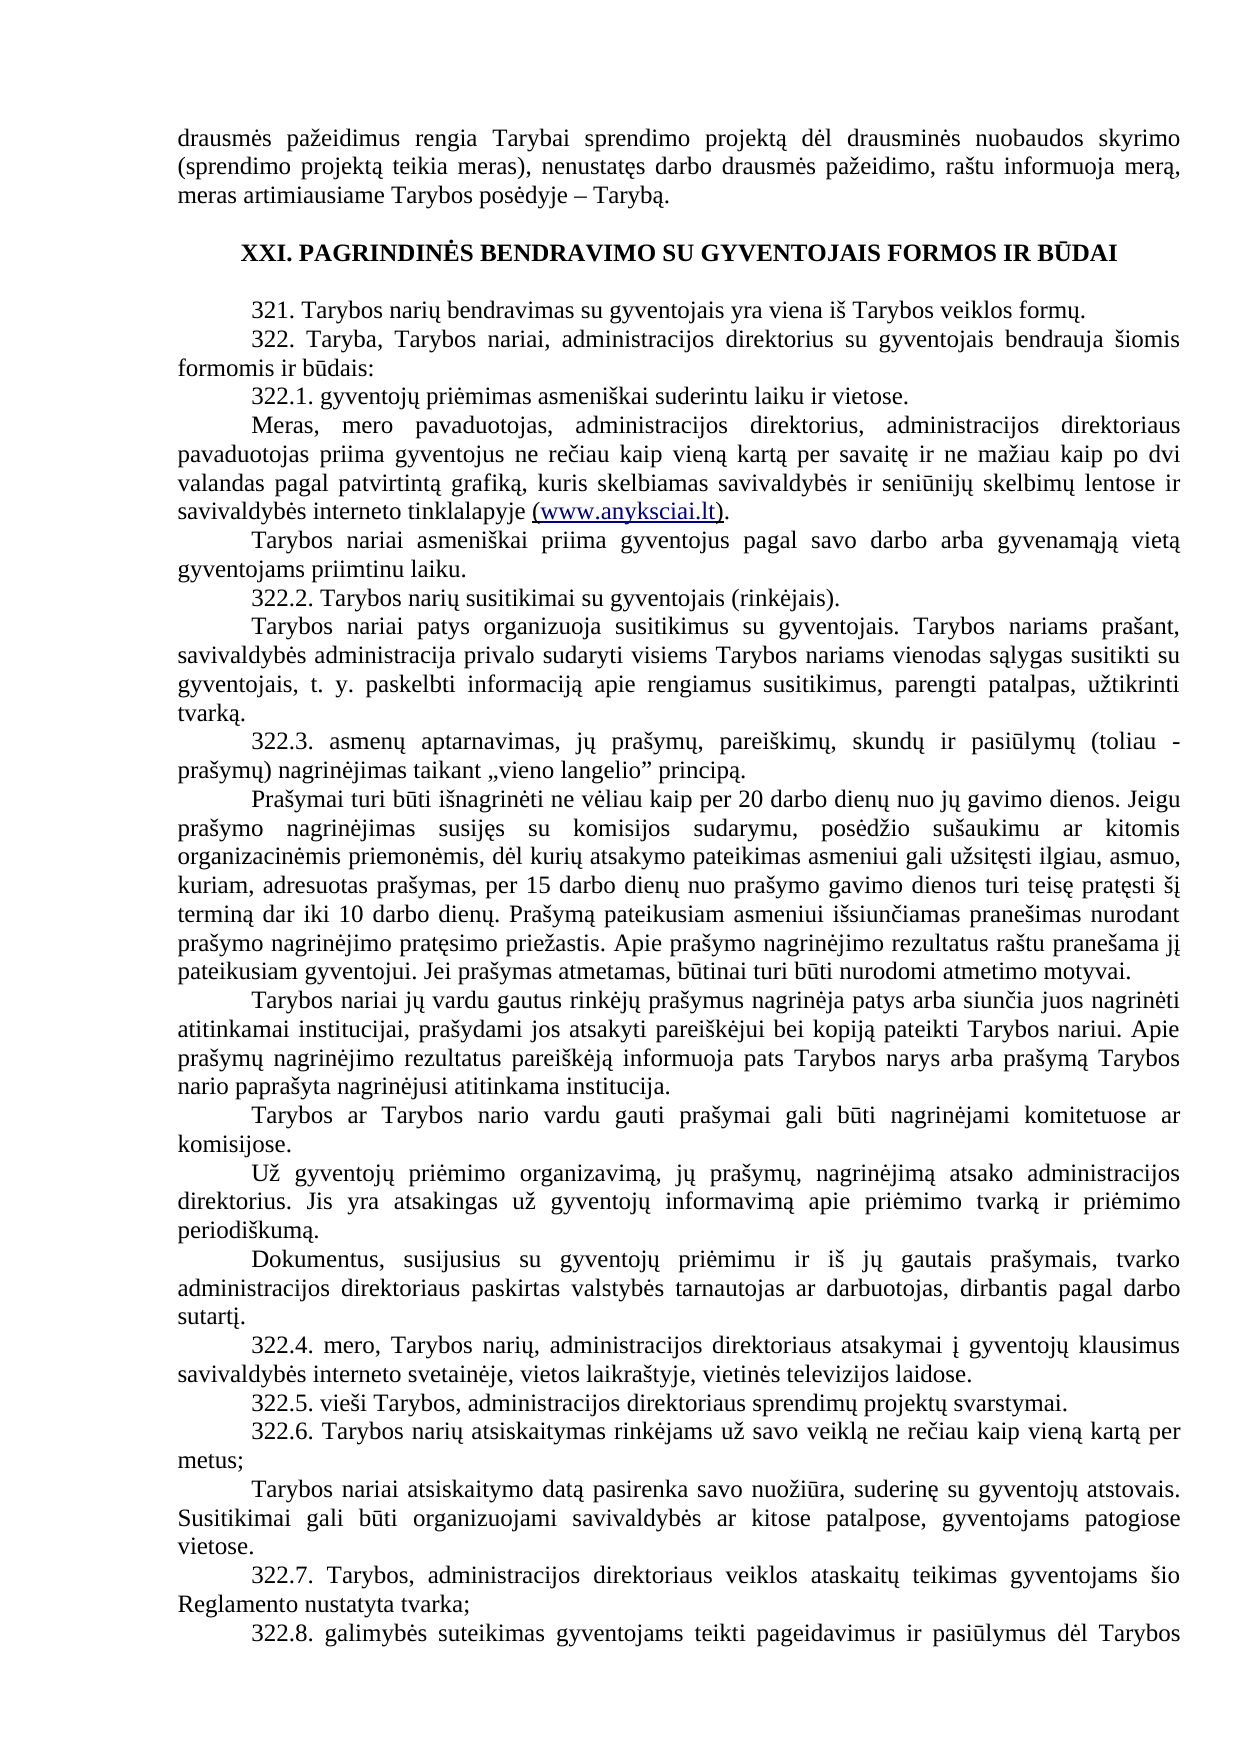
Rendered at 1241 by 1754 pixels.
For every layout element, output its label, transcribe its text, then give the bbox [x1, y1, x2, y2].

text Tarybos nariai jų vardu gautus rinkėjų prašymus nagrinėja patys arba siunčia juos nagrinėti atitinkamai institucijai, prašydami jos atsakyti pareiškėjui bei kopiją pateikti Tarybos nariui. Apie prašymų nagrinėjimo rezultatus pareiškėją informuoja pats Tarybos narys arba prašymą Tarybos nario paprašyta nagrinėjusi atitinkama institucija. [177, 985, 1181, 1100]
text 322.7. Tarybos, administracijos direktoriaus veiklos ataskaitų teikimas gyventojams šio Reglamento nustatyta tvarka; [177, 1560, 1181, 1618]
text Tarybos nariai asmeniškai priima gyventojus pagal savo darbo arba gyvenamąją vietą gyventojams priimtinu laiku. [177, 525, 1181, 583]
text Tarybos nariai patys organizuoja susitikimus su gyventojais. Tarybos nariams prašant, savivaldybės administracija privalo sudaryti visiems Tarybos nariams vienodas sąlygas susitikti su gyventojais, t. y. paskelbti informaciją apie rengiamus susitikimus, parengti patalpas, užtikrinti tvarką. [177, 611, 1181, 726]
text XXI. PAGRINDINĖS BENDRAVIMO SU GYVENTOJAIS FORMOS IR BŪDAI [177, 238, 1181, 266]
text Tarybos nariai atsiskaitymo datą pasirenka savo nuožiūra, suderinę su gyventojų atstovais. Susitikimai gali būti organizuojami savivaldybės ar kitose patalpose, gyventojams patogiose vietose. [177, 1474, 1181, 1560]
text Tarybos ar Tarybos nario vardu gauti prašymai gali būti nagrinėjami komitetuose ar komisijose. [177, 1100, 1181, 1158]
text drausmės pažeidimus rengia Tarybai sprendimo projektą dėl drausminės nuobaudos skyrimo (sprendimo projektą teikia meras), nenustatęs darbo drausmės pažeidimo, raštu informuoja merą, meras artimiausiame Tarybos posėdyje – Tarybą. [177, 123, 1181, 209]
text 322.3. asmenų aptarnavimas, jų prašymų, pareiškimų, skundų ir pasiūlymų (toliau - prašymų) nagrinėjimas taikant „vieno langelio” principą. [177, 726, 1181, 784]
text 322.8. galimybės suteikimas gyventojams teikti pageidavimus ir pasiūlymus dėl Tarybos [177, 1618, 1181, 1646]
text Dokumentus, susijusius su gyventojų priėmimu ir iš jų gautais prašymais, tvarko administracijos direktoriaus paskirtas valstybės tarnautojas ar darbuotojas, dirbantis pagal darbo sutartį. [177, 1244, 1181, 1330]
text 322.6. Tarybos narių atsiskaitymas rinkėjams už savo veiklą ne rečiau kaip vieną kartą per metus; [177, 1416, 1181, 1474]
text 322.2. Tarybos narių susitikimai su gyventojais (rinkėjais). [177, 583, 1181, 611]
text 322.4. mero, Tarybos narių, administracijos direktoriaus atsakymai į gyventojų klausimus savivaldybės interneto svetainėje, vietos laikraštyje, vietinės televizijos laidose. [177, 1330, 1181, 1388]
text 322.5. vieši Tarybos, administracijos direktoriaus sprendimų projektų svarstymai. [177, 1388, 1181, 1416]
text Meras, mero pavaduotojas, administracijos direktorius, administracijos direktoriaus pavaduotojas priima gyventojus ne rečiau kaip vieną kartą per savaitę ir ne mažiau kaip po dvi valandas pagal patvirtintą grafiką, kuris skelbiamas savivaldybės ir seniūnijų skelbimų lentose ir savivaldybės interneto tinklalapyje (www.anyksciai.lt). [177, 410, 1181, 525]
text 321. Tarybos narių bendravimas su gyventojais yra viena iš Tarybos veiklos formų. [177, 295, 1181, 324]
text 322.1. gyventojų priėmimas asmeniškai suderintu laiku ir vietose. [177, 381, 1181, 410]
text 322. Taryba, Tarybos nariai, administracijos direktorius su gyventojais bendrauja šiomis formomis ir būdais: [177, 324, 1181, 381]
text Prašymai turi būti išnagrinėti ne vėliau kaip per 20 darbo dienų nuo jų gavimo dienos. Jeigu prašymo nagrinėjimas susijęs su komisijos sudarymu, posėdžio sušaukimu ar kitomis organizacinėmis priemonėmis, dėl kurių atsakymo pateikimas asmeniui gali užsitęsti ilgiau, asmuo, kuriam, adresuotas prašymas, per 15 darbo dienų nuo prašymo gavimo dienos turi teisę pratęsti šį terminą dar iki 10 darbo dienų. Prašymą pateikusiam asmeniui išsiunčiamas pranešimas nurodant prašymo nagrinėjimo pratęsimo priežastis. Apie prašymo nagrinėjimo rezultatus raštu pranešama jį pateikusiam gyventojui. Jei prašymas atmetamas, būtinai turi būti nurodomi atmetimo motyvai. [177, 784, 1181, 985]
text Už gyventojų priėmimo organizavimą, jų prašymų, nagrinėjimą atsako administracijos direktorius. Jis yra atsakingas už gyventojų informavimą apie priėmimo tvarką ir priėmimo periodiškumą. [177, 1158, 1181, 1244]
